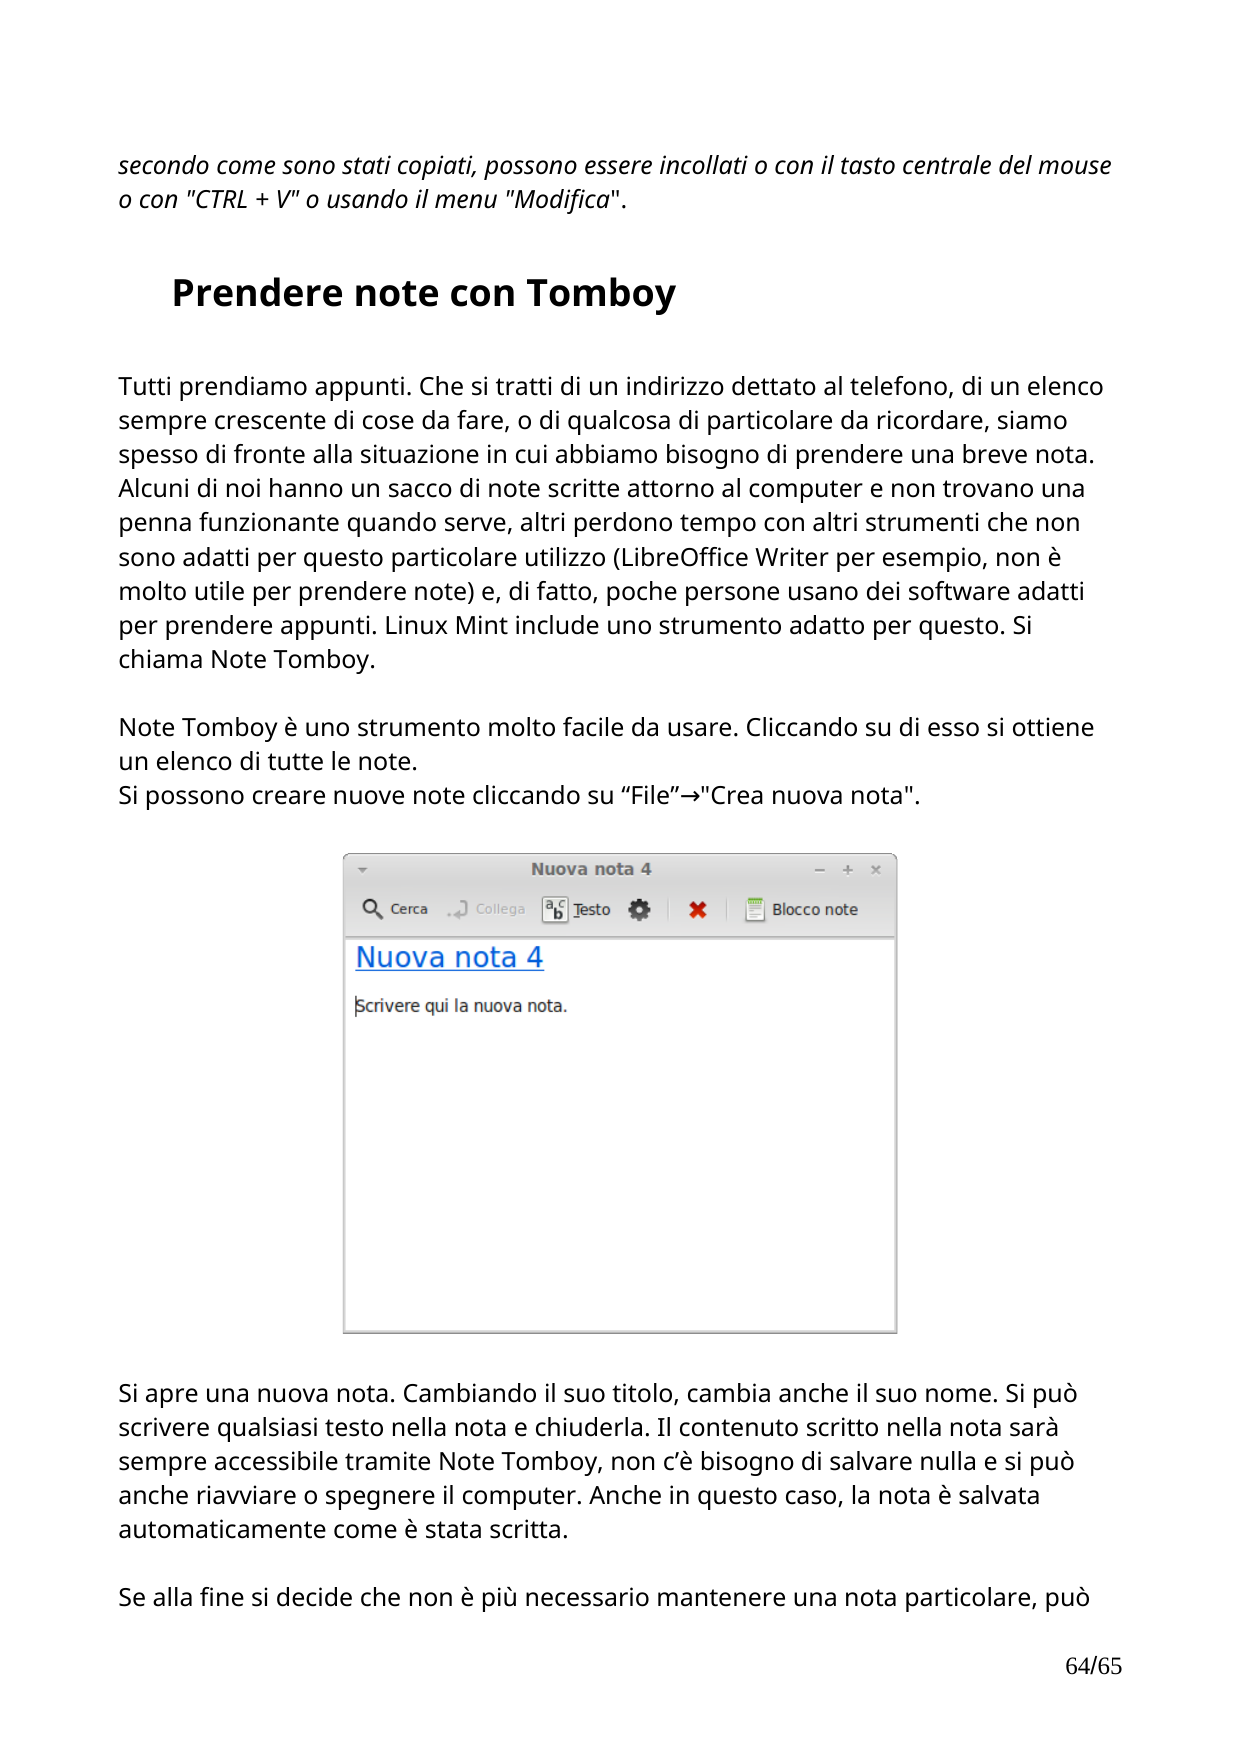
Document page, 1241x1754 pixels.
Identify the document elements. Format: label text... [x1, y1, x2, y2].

text secondo come sono stati copiati, possono essere incollati o con il tasto centrale del mouse o con "CTRL + V" o usando il menu "Modifica". [118, 148, 1122, 216]
text Si apre una nuova nota. Cambiando il suo titolo, cambia anche il suo nome. Si può scrivere qualsiasi testo nella nota e chiuderla. Il contenuto scritto nella nota sarà sempre accessibile tramite Note Tomboy, non c’è bisogno di salvare nulla e si può anche riavviare o spegnere il computer. Anche in questo caso, la nota è salvata automaticamente come è stata scritta. [118, 1376, 1122, 1546]
picture [342, 853, 898, 1334]
text Se alla fine si decide che non è più necessario mantenere una nota particolare, può [118, 1546, 1122, 1614]
text Note Tomboy è uno strumento molto facile da usare. Cliccando su di esso si ottiene un elenco di tutte le note. Si possono creare nuove note cliccando su “File”→"Crea nuova nota". [118, 709, 1122, 812]
subtitle Prendere note con Tomboy [171, 216, 1122, 369]
text Tutti prendiamo appunti. Che si tratti di un indirizzo dettato al telefono, di un elenco sempre crescente di cose da fare, o di qualcosa di particolare da ricordare, siamo spesso di fronte alla situazione in cui abbiamo bisogno di prendere una breve nota. Alcuni di noi hanno un sacco di note scritte attorno al computer e non trovano una penna funzionante quando serve, altri perdono tempo con altri strumenti che non sono adatti per questo particolare utilizzo (LibreOffice Writer per esempio, non è molto utile per prendere note) e, di fatto, poche persone usano dei software adatti per prendere appunti. Linux Mint include uno strumento adatto per questo. Si chiama Note Tomboy. [118, 369, 1122, 709]
